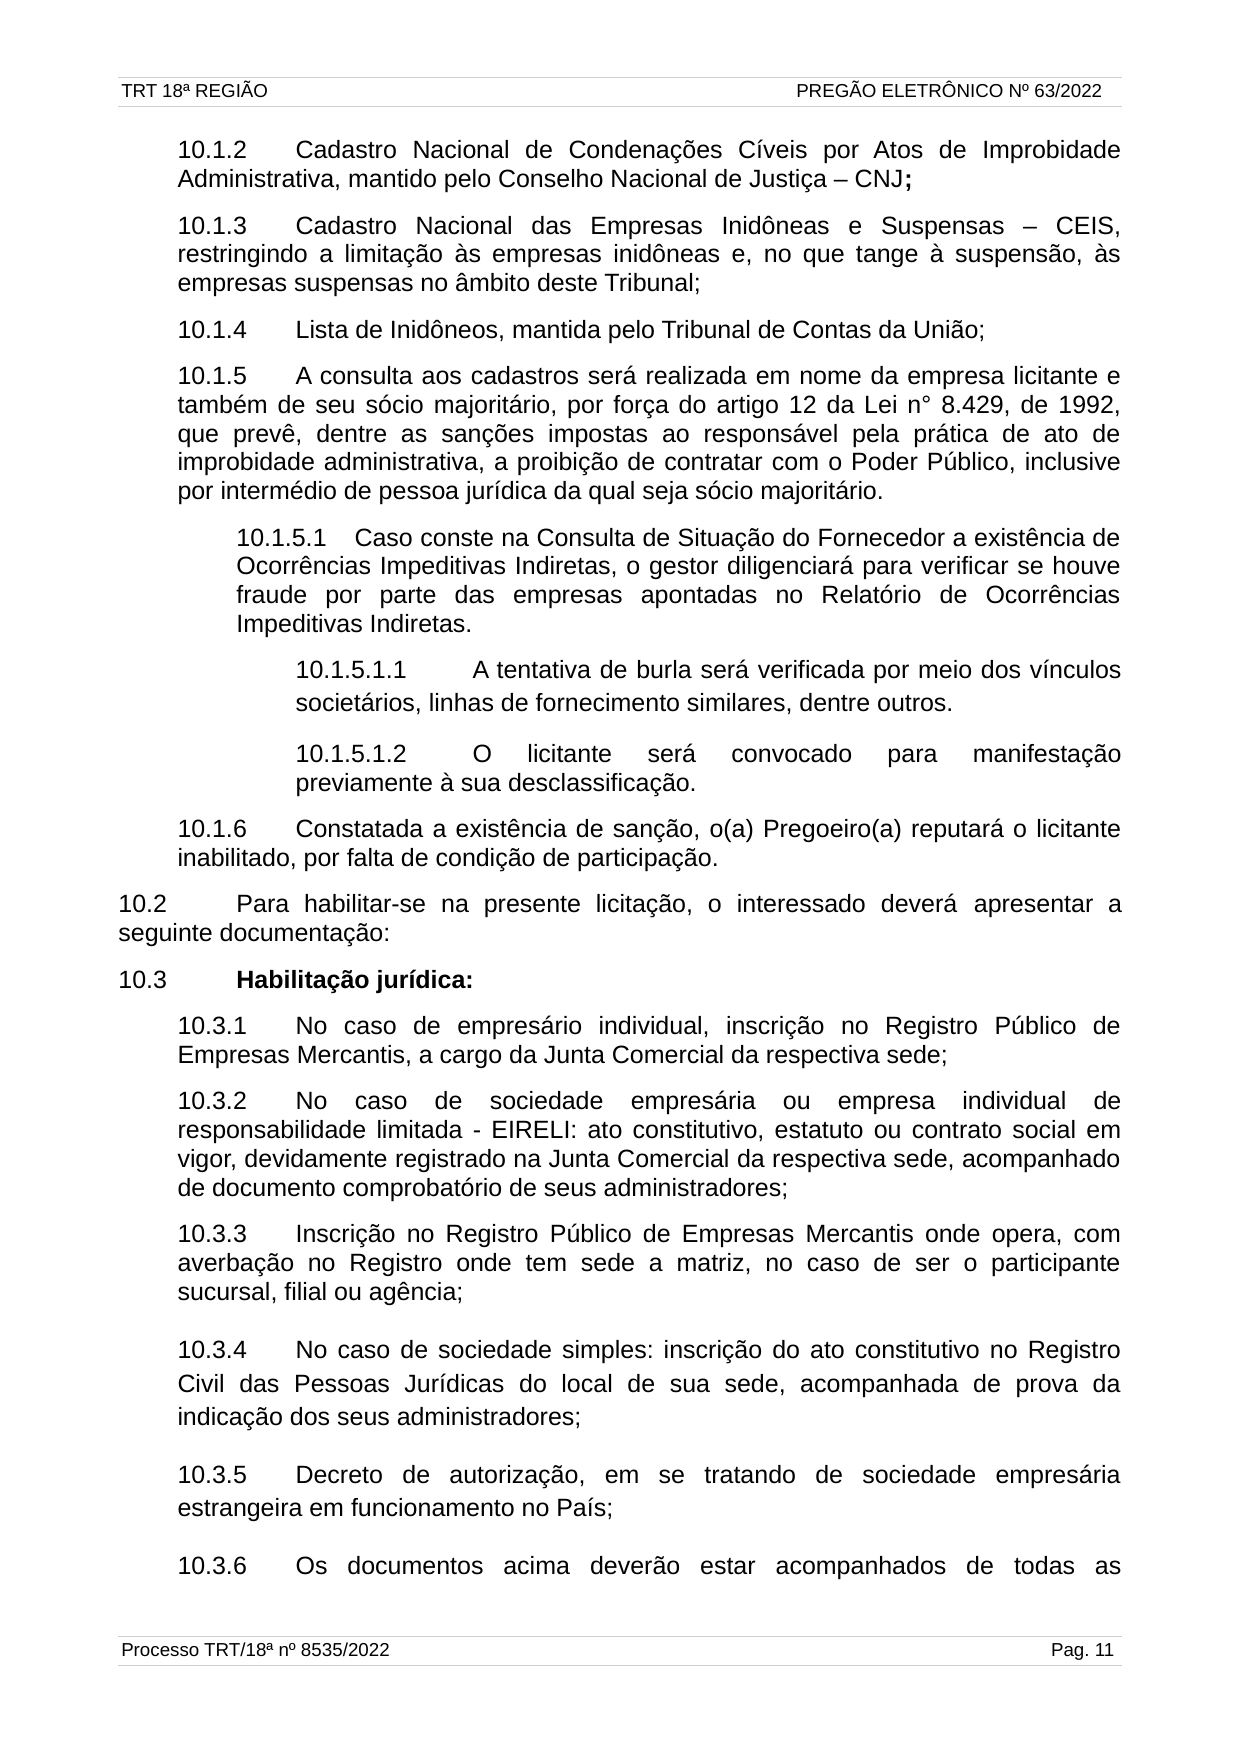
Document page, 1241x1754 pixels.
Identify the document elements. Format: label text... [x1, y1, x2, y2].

text 10.2 Para habilitar-se na presente licitação, o interessado deverá apresentar a seguinte documentação: [118, 889, 1122, 947]
text 10.3.1 No caso de empresário individual, inscrição no Registro Público de Empresas Mercantis, a cargo da Junta Comercial da respectiva sede; [177, 1011, 1122, 1069]
text 10.1.2 Cadastro Nacional de Condenações Cíveis por Atos de Improbidade Administrativa, mantido pelo Conselho Nacional de Justiça – CNJ; [177, 136, 1122, 193]
text 10.1.3 Cadastro Nacional das Empresas Inidôneas e Suspensas – CEIS, restringindo a limitação às empresas inidôneas e, no que tange à suspensão, às empresas suspensas no âmbito deste Tribunal; [177, 211, 1122, 297]
text 10.1.5.1 Caso conste na Consulta de Situação do Fornecedor a existência de Ocorrências Impeditivas Indiretas, o gestor diligenciará para verificar se houve fraude por parte das empresas apontadas no Relatório de Ocorrências Impeditivas Indiretas. [236, 523, 1122, 638]
text 10.3.2 No caso de sociedade empresária ou empresa individual de responsabilidade limitada - EIRELI: ato constitutivo, estatuto ou contrato social em vigor, devidamente registrado na Junta Comercial da respectiva sede, acompanhado de documento comprobatório de seus administradores; [177, 1086, 1122, 1201]
list 10.1.5.1.1 A tentativa de burla será verificada por meio dos vínculos societários, linhas de fornecimento similares, dentre outros. [295, 655, 1122, 717]
text 10.1.5 A consulta aos cadastros será realizada em nome da empresa licitante e também de seu sócio majoritário, por força do artigo 12 da Lei n° 8.429, de 1992, que prevê, dentre as sanções impostas ao responsável pela prática de ato de improbidade administrativa, a proibição de contratar com o Poder Público, inclusive por intermédio de pessoa jurídica da qual seja sócio majoritário. [177, 361, 1122, 505]
list 10.3.6 Os documentos acima deverão estar acompanhados de todas as [177, 1551, 1122, 1579]
text 10.3 Habilitação jurídica: [118, 965, 1122, 993]
text 10.1.5.1.2 O licitante será convocado para manifestação previamente à sua desclassificação. [295, 739, 1122, 797]
text 10.3.3 Inscrição no Registro Público de Empresas Mercantis onde opera, com averbação no Registro onde tem sede a matriz, no caso de ser o participante sucursal, filial ou agência; [177, 1219, 1122, 1305]
list 10.3.4 No caso de sociedade simples: inscrição do ato constitutivo no Registro Civil das Pessoas Jurídicas do local de sua sede, acompanhada de prova da indicação dos seus administradores; [177, 1336, 1122, 1430]
text 10.1.6 Constatada a existência de sanção, o(a) Pregoeiro(a) reputará o licitante inabilitado, por falta de condição de participação. [177, 814, 1122, 872]
list 10.3.5 Decreto de autorização, em se tratando de sociedade empresária estrangeira em funcionamento no País; [177, 1459, 1122, 1521]
text 10.1.4 Lista de Inidôneos, mantida pelo Tribunal de Contas da União; [177, 315, 1122, 343]
